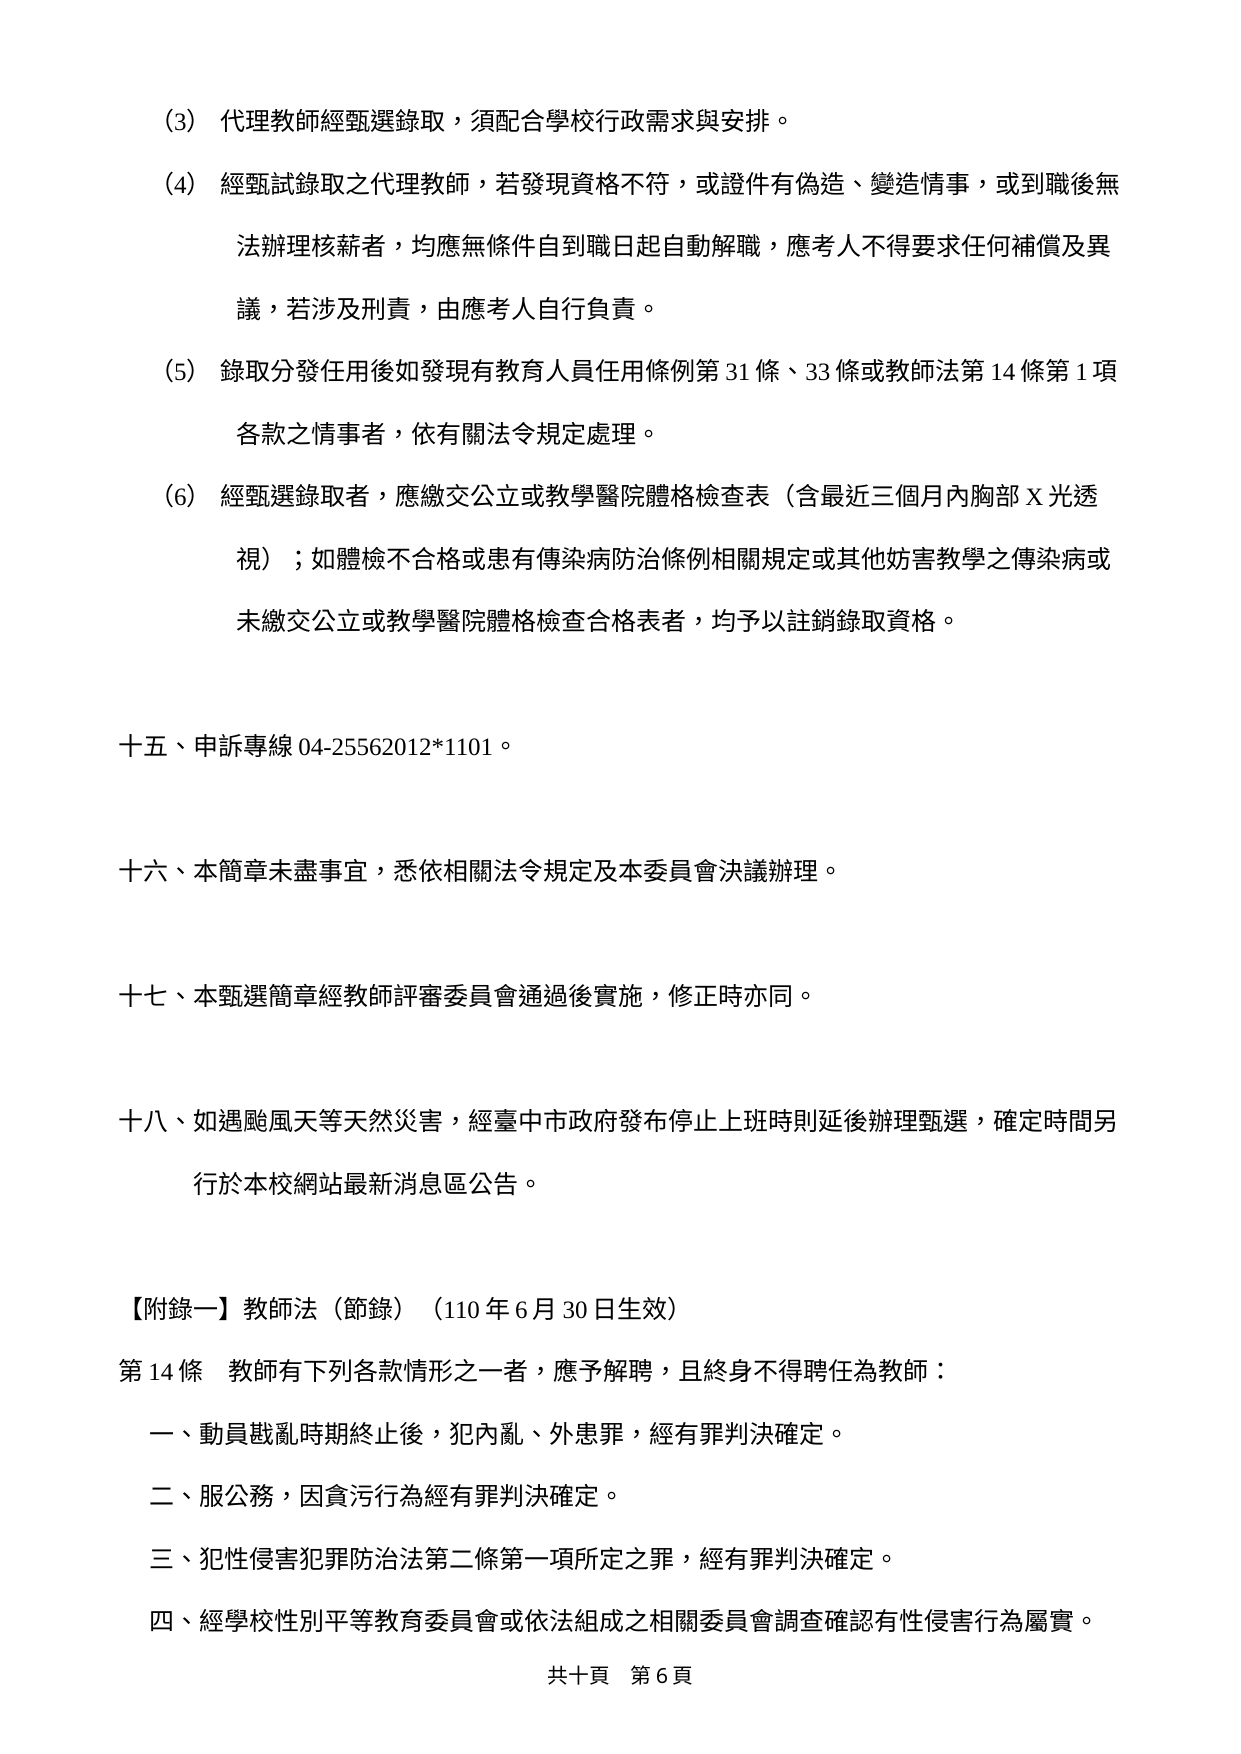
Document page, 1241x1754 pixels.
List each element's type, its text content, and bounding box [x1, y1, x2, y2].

text 四、經學校性別平等教育委員會或依法組成之相關委員會調查確認有性侵害行為屬實。 [118, 1578, 1122, 1641]
text 【附錄一】教師法（節錄）（110年6月30日生效） [118, 1266, 1122, 1328]
list 代理教師經甄選錄取，須配合學校行政需求與安排。 [149, 78, 1122, 141]
list 經甄試錄取之代理教師，若發現資格不符，或證件有偽造、變造情事，或到職後無法辦理核薪者，均應無條件自到職日起自動解職，應考人不得要求任何補償及異議，若涉及刑責，由應考人自行負責。 [149, 141, 1122, 328]
list 經甄選錄取者，應繳交公立或教學醫院體格檢查表（含最近三個月內胸部X光透視）；如體檢不合格或患有傳染病防治條例相關規定或其他妨害教學之傳染病或未繳交公立或教學醫院體格檢查合格表者，均予以註銷錄取資格。 [149, 453, 1122, 641]
text 第14條 教師有下列各款情形之一者，應予解聘，且終身不得聘任為教師： [118, 1328, 1122, 1391]
text 十八、如遇颱風天等天然災害，經臺中市政府發布停止上班時則延後辦理甄選，確定時間另行於本校網站最新消息區公告。 [118, 1078, 1122, 1203]
text 十七、本甄選簡章經教師評審委員會通過後實施，修正時亦同。 [118, 953, 1122, 1016]
text 十六、本簡章未盡事宜，悉依相關法令規定及本委員會決議辦理。 [118, 828, 1122, 891]
text 十五、申訴專線04-25562012*1101。 [118, 703, 1122, 766]
text 三、犯性侵害犯罪防治法第二條第一項所定之罪，經有罪判決確定。 [118, 1516, 1122, 1578]
text 二、服公務，因貪污行為經有罪判決確定。 [118, 1453, 1122, 1516]
list 錄取分發任用後如發現有教育人員任用條例第31條、33條或教師法第14條第1項各款之情事者，依有關法令規定處理。 [149, 328, 1122, 453]
text 一、動員戡亂時期終止後，犯內亂、外患罪，經有罪判決確定。 [118, 1391, 1122, 1453]
